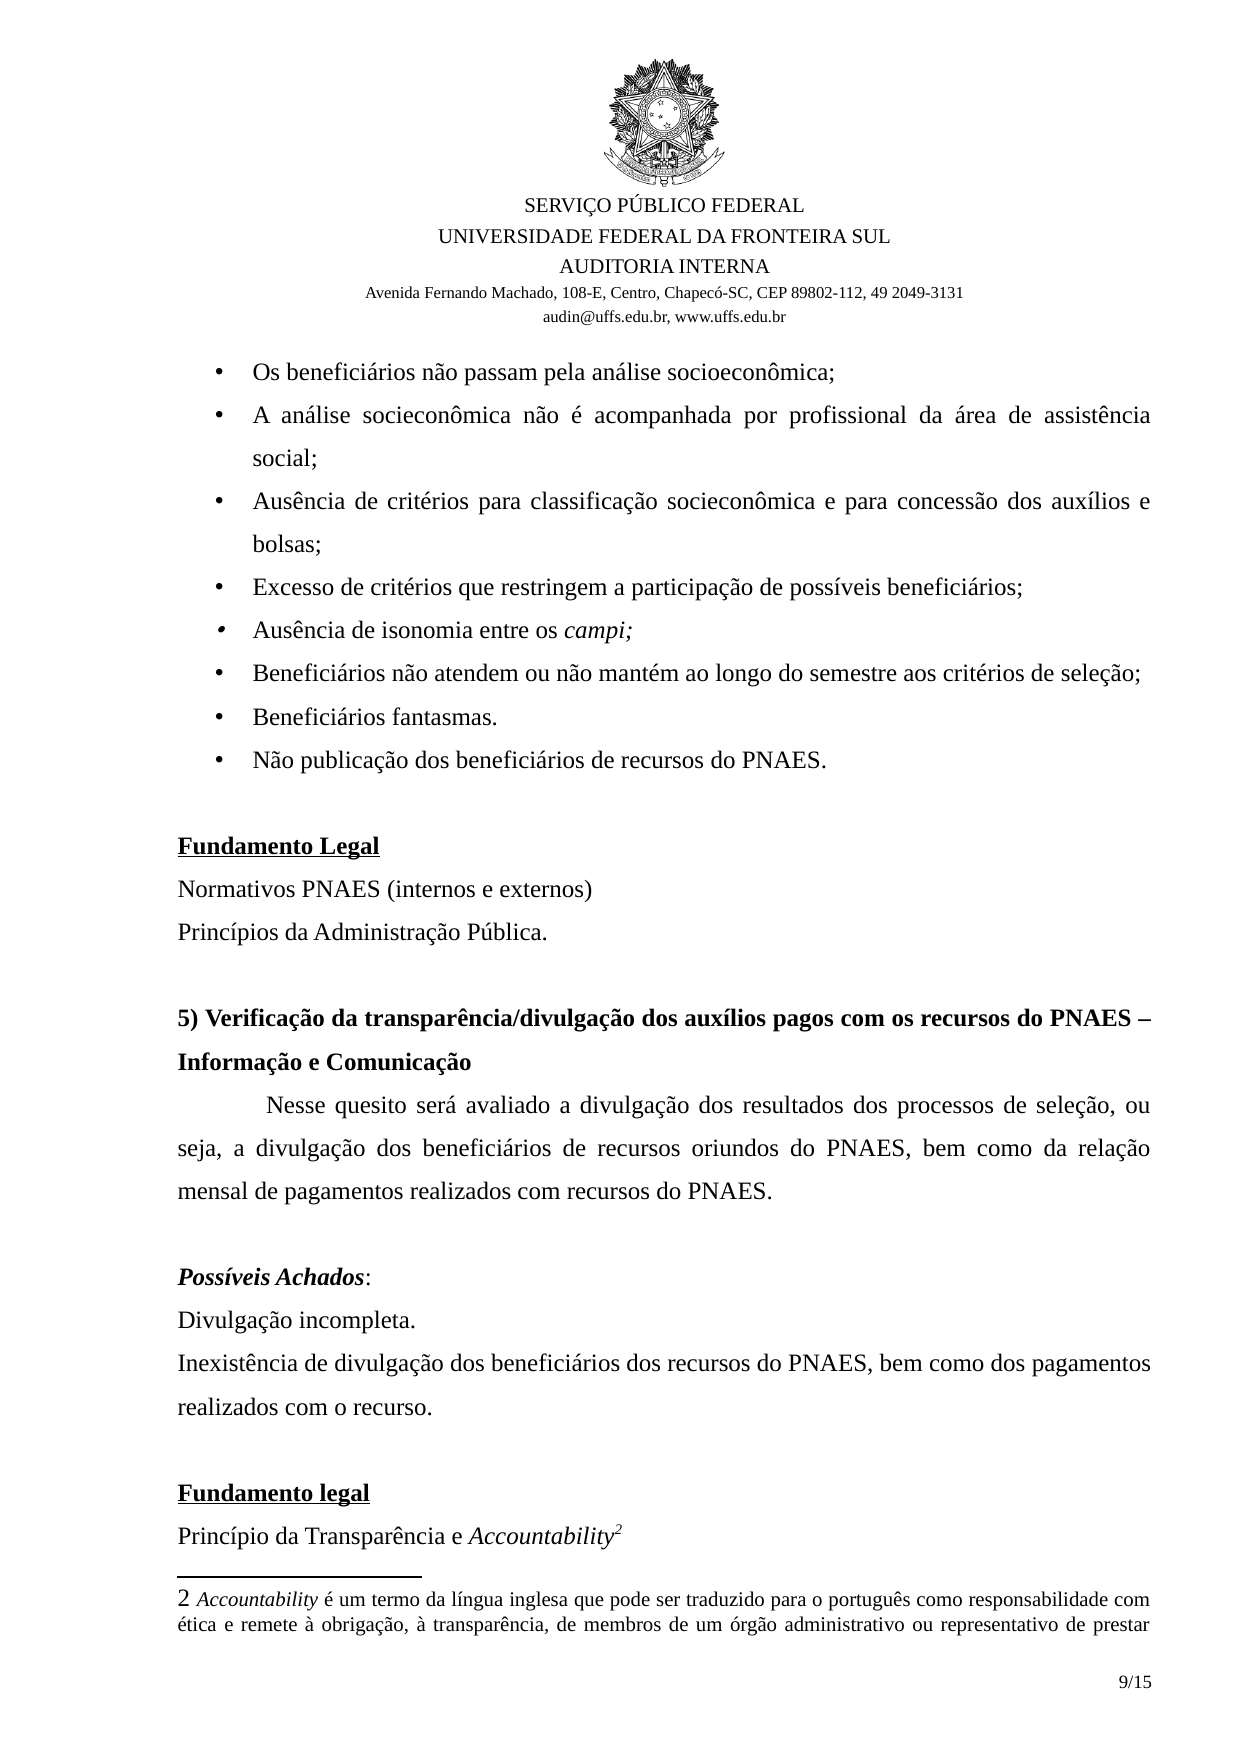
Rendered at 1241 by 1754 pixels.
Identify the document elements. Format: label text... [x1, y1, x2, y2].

text Inexistência de divulgação dos beneficiários dos recursos do PNAES, bem como dos pagamentos realizados com o recurso. [177, 1348, 1152, 1420]
list Beneficiários não atendem ou não mantém ao longo do semestre aos critérios de seleção; [215, 658, 1152, 687]
text Possíveis Achados: [177, 1262, 1152, 1291]
text Princípio da Transparência e Accountability [177, 1521, 1152, 1550]
list Os beneficiários não passam pela análise socioeconômica; [215, 357, 1152, 385]
text Nesse quesito será avaliado a divulgação dos resultados dos processos de seleção, ou seja, a divulgação dos beneficiários de recursos oriundos do PNAES, bem como da relação mensal de pagamentos realizados com recursos do PNAES. [177, 1090, 1152, 1205]
text 5) Verificação da transparência/divulgação dos auxílios pagos com os recursos do PNAES – Informação e Comunicação [177, 1003, 1152, 1075]
list Ausência de critérios para classificação socieconômica e para concessão dos auxílios e bolsas; [215, 486, 1152, 558]
text Accountability é um termo da língua inglesa que pode ser traduzido para o português como responsabilidade com ética e remete à obrigação, à transparência, de membros de um órgão administrativo ou representativo de prestar [177, 1583, 1152, 1636]
list Excesso de critérios que restringem a participação de possíveis beneficiários; [215, 572, 1152, 601]
text Divulgação incompleta. [177, 1305, 1152, 1334]
text Fundamento legal [177, 1478, 1152, 1507]
list Não publicação dos beneficiários de recursos do PNAES. [215, 745, 1152, 773]
list Beneficiários fantasmas. [215, 702, 1152, 730]
list A análise socieconômica não é acompanhada por profissional da área de assistência social; [215, 400, 1152, 472]
text Normativos PNAES (internos e externos) [177, 874, 1152, 903]
list Ausência de isonomia entre os campi; [215, 615, 1152, 644]
text Princípios da Administração Pública. [177, 917, 1152, 946]
text Fundamento Legal [177, 831, 1152, 860]
